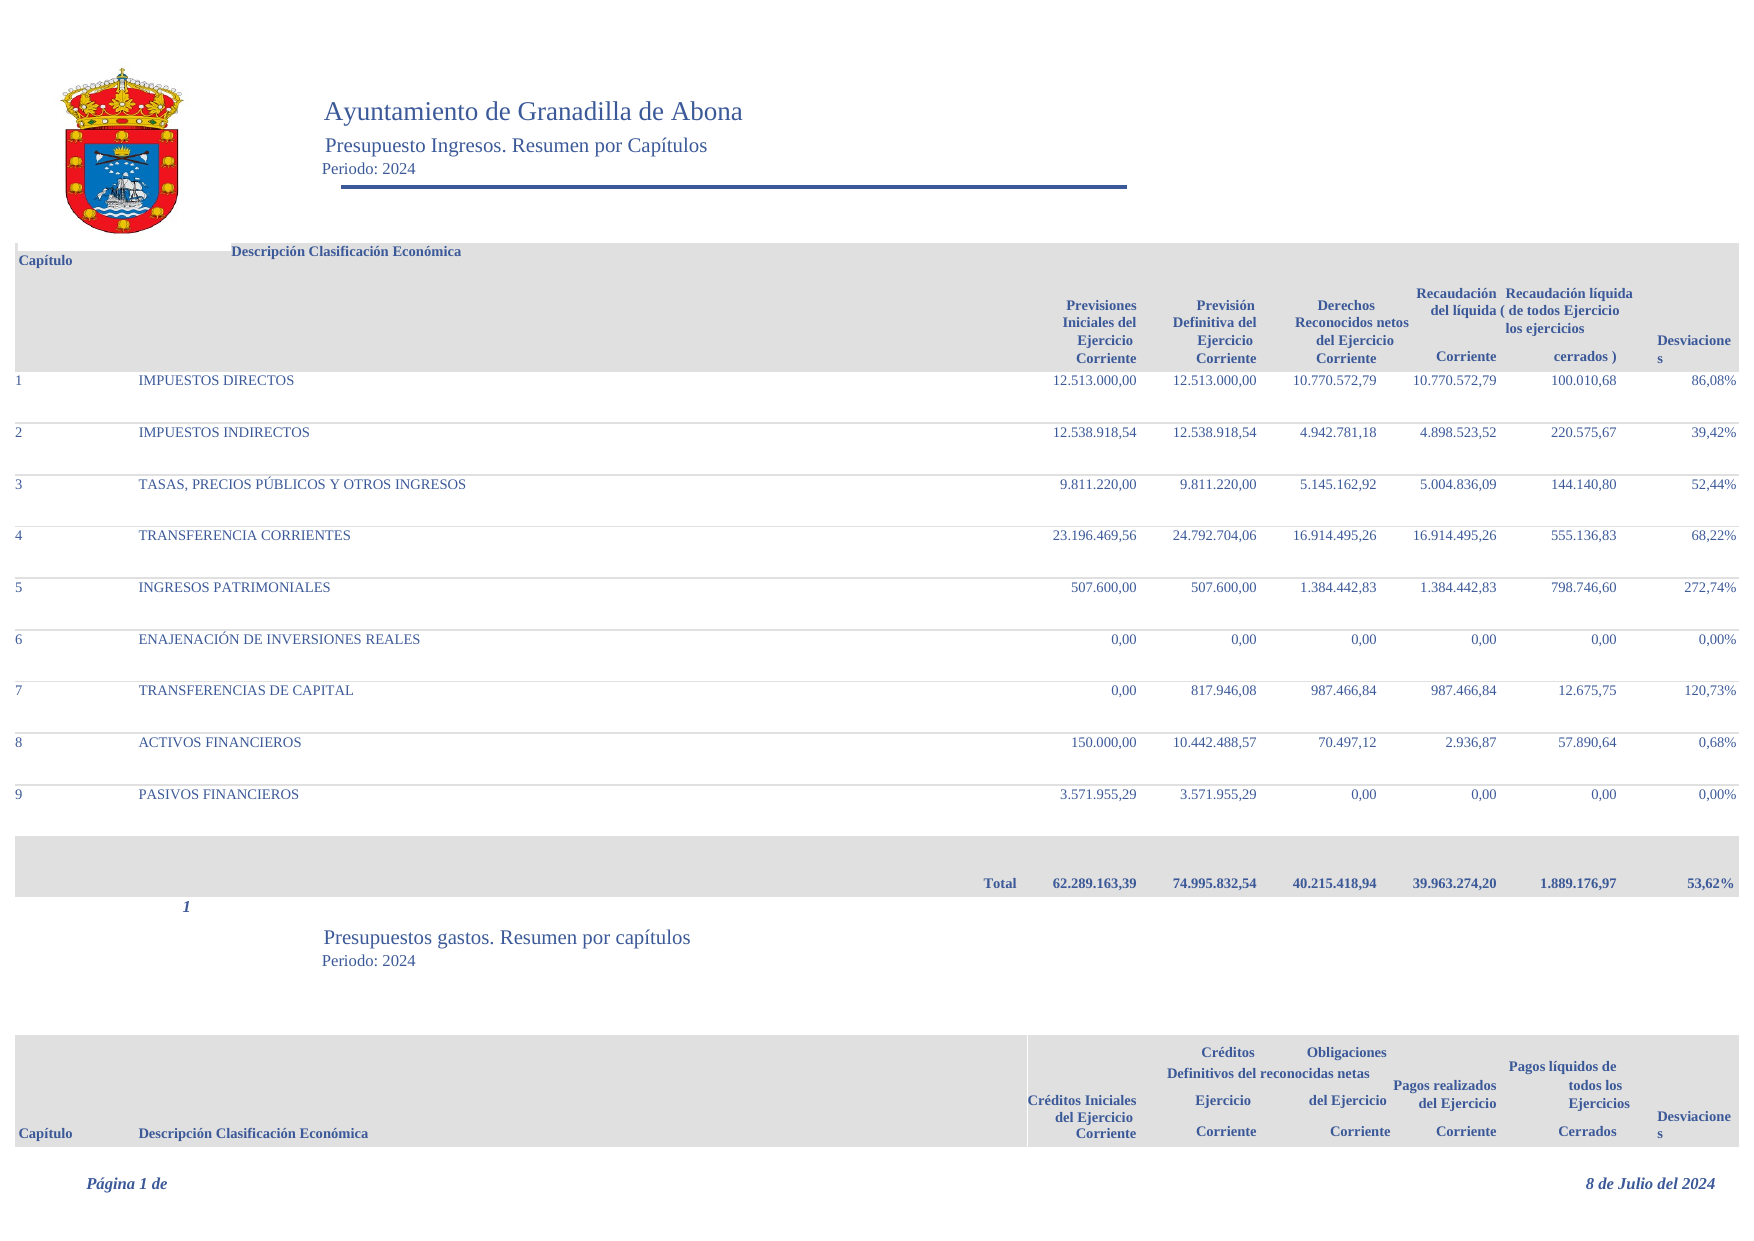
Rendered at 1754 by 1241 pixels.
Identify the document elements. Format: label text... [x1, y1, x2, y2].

table_cell 987.466,84 [1413, 682, 1540, 732]
table_cell 16.914.495,26 [1293, 527, 1413, 577]
table_header Desviaciones [1657, 243, 1739, 372]
table_cell 507.600,00 [1173, 579, 1293, 629]
table_cell 1.384.442,83 [1413, 579, 1540, 629]
table_cell 12.675,75 [1540, 682, 1684, 732]
table_cell 1 IMPUESTOS DIRECTOS [15, 372, 983, 422]
table_cell 1.384.442,83 [1293, 579, 1413, 629]
table_cell 3.571.955,29 [1173, 786, 1293, 836]
table_cell 817.946,08 [1173, 682, 1293, 732]
table_cell 150.000,00 [1053, 734, 1173, 784]
table_cell 2 IMPUESTOS INDIRECTOS [15, 424, 983, 474]
table_header Créditos Iniciales del Ejercicio Corriente [1028, 1035, 1167, 1147]
table_cell 12.538.918,54 [1173, 424, 1293, 474]
table_header Desviaciones [1657, 1035, 1739, 1147]
table_cell 272,74% [1684, 579, 1739, 629]
table_cell 6 ENAJENACIÓN DE INVERSIONES REALES [15, 631, 983, 681]
table_header Capítulo [15, 243, 138, 372]
table_header Capítulo [15, 1035, 138, 1147]
table_cell 0,00 [1173, 631, 1293, 681]
table_header Previsión Definitiva del Ejercicio Corriente [1173, 243, 1293, 372]
text Presupuestos gastos. Resumen por capítulos [18, 925, 691, 949]
table_cell 144.140,80 [1540, 476, 1684, 526]
table_cell 0,00 [1413, 631, 1540, 681]
table_cell 12.513.000,00 [1053, 372, 1173, 422]
table_cell [983, 579, 1053, 629]
table_cell 1.889.176,97 [1540, 836, 1684, 897]
table_cell 12.513.000,00 [1173, 372, 1293, 422]
text Periodo: 2024 [322, 951, 1616, 970]
table_cell 9.811.220,00 [1173, 476, 1293, 526]
table_cell 24.792.704,06 [1173, 527, 1293, 577]
table_cell 2.936,87 [1413, 734, 1540, 784]
table_header Derechos Reconocidos netos del Ejercicio Corriente [1293, 243, 1413, 372]
table_cell 86,08% [1684, 372, 1739, 422]
table_cell [983, 476, 1053, 526]
table_cell 7 TRANSFERENCIAS DE CAPITAL [15, 682, 983, 732]
table_header Pagos líquidos de Pagos realizados todos los del Ejercicio Ejercicios Corriente Cerrados [1393, 1035, 1657, 1147]
table_cell 0,00 [1293, 786, 1413, 836]
table_header Recaudación Recaudación líquida del líquida ( de todos Ejercicio los ejercicios Corriente cerrados ) [1413, 243, 1657, 372]
table_cell [983, 734, 1053, 784]
table_cell 23.196.469,56 [1053, 527, 1173, 577]
table_cell 10.442.488,57 [1173, 734, 1293, 784]
table_header Previsiones Iniciales del Ejercicio Corriente [1053, 243, 1173, 372]
table_cell 0,00 [1053, 682, 1173, 732]
table_cell 0,00 [1053, 631, 1173, 681]
table_cell [983, 424, 1053, 474]
table_cell 57.890,64 [1540, 734, 1684, 784]
table_header Créditos Obligaciones Definitivos del reconocidas netas Ejercicio del Ejercicio Corriente Corriente [1167, 1035, 1393, 1147]
table_cell 40.215.418,94 [1293, 836, 1413, 897]
table_cell 507.600,00 [1053, 579, 1173, 629]
table_cell 798.746,60 [1540, 579, 1684, 629]
table_cell 68,22% [1684, 527, 1739, 577]
table_cell 0,00 [1540, 786, 1684, 836]
table_cell 39,42% [1684, 424, 1739, 474]
table_cell [983, 631, 1053, 681]
table_cell 0,00% [1684, 786, 1739, 836]
table_header [983, 1035, 1027, 1147]
table_cell 3.571.955,29 [1053, 786, 1173, 836]
table_cell [983, 527, 1053, 577]
table_cell [983, 372, 1053, 422]
table_cell 53,62% [1684, 836, 1739, 897]
table_cell 5 INGRESOS PATRIMONIALES [15, 579, 983, 629]
table_cell 0,00 [1293, 631, 1413, 681]
table_cell [15, 836, 983, 897]
table_cell 0,68% [1684, 734, 1739, 784]
table_cell 0,00 [1540, 631, 1684, 681]
table_cell 4.942.781,18 [1293, 424, 1413, 474]
table_cell [983, 682, 1053, 732]
table_cell Total [983, 836, 1053, 897]
text Periodo: 2024 [322, 159, 1616, 178]
table_cell 3 TASAS, PRECIOS PÚBLICOS Y OTROS INGRESOS [15, 476, 983, 526]
text Presupuesto Ingresos. Resumen por Capítulos [232, 133, 707, 157]
table_header [983, 243, 1053, 372]
table_cell 16.914.495,26 [1413, 527, 1540, 577]
table_header Descripción Clasificación Económica [138, 1035, 983, 1147]
table_cell 220.575,67 [1540, 424, 1684, 474]
table_header Descripción Clasificación Económica [138, 243, 983, 372]
table_cell 39.963.274,20 [1413, 836, 1540, 897]
table_cell 8 ACTIVOS FINANCIEROS [15, 734, 983, 784]
table_cell 987.466,84 [1293, 682, 1413, 732]
table_cell 9 PASIVOS FINANCIEROS [15, 786, 983, 836]
table_cell 62.289.163,39 [1053, 836, 1173, 897]
table_cell 555.136,83 [1540, 527, 1684, 577]
table_cell 4 TRANSFERENCIA CORRIENTES [15, 527, 983, 577]
table_cell 100.010,68 [1540, 372, 1684, 422]
table_cell [983, 786, 1053, 836]
table_cell 5.145.162,92 [1293, 476, 1413, 526]
table_cell 74.995.832,54 [1173, 836, 1293, 897]
table_cell 5.004.836,09 [1413, 476, 1540, 526]
table_cell 0,00 [1413, 786, 1540, 836]
table_cell 52,44% [1684, 476, 1739, 526]
table_cell 9.811.220,00 [1053, 476, 1173, 526]
table_cell 70.497,12 [1293, 734, 1413, 784]
table_cell 120,73% [1684, 682, 1739, 732]
table_cell 12.538.918,54 [1053, 424, 1173, 474]
table_cell 4.898.523,52 [1413, 424, 1540, 474]
table_cell 10.770.572,79 [1293, 372, 1413, 422]
table_cell 0,00% [1684, 631, 1739, 681]
table_cell 10.770.572,79 [1413, 372, 1540, 422]
text 1 [182, 897, 1616, 916]
